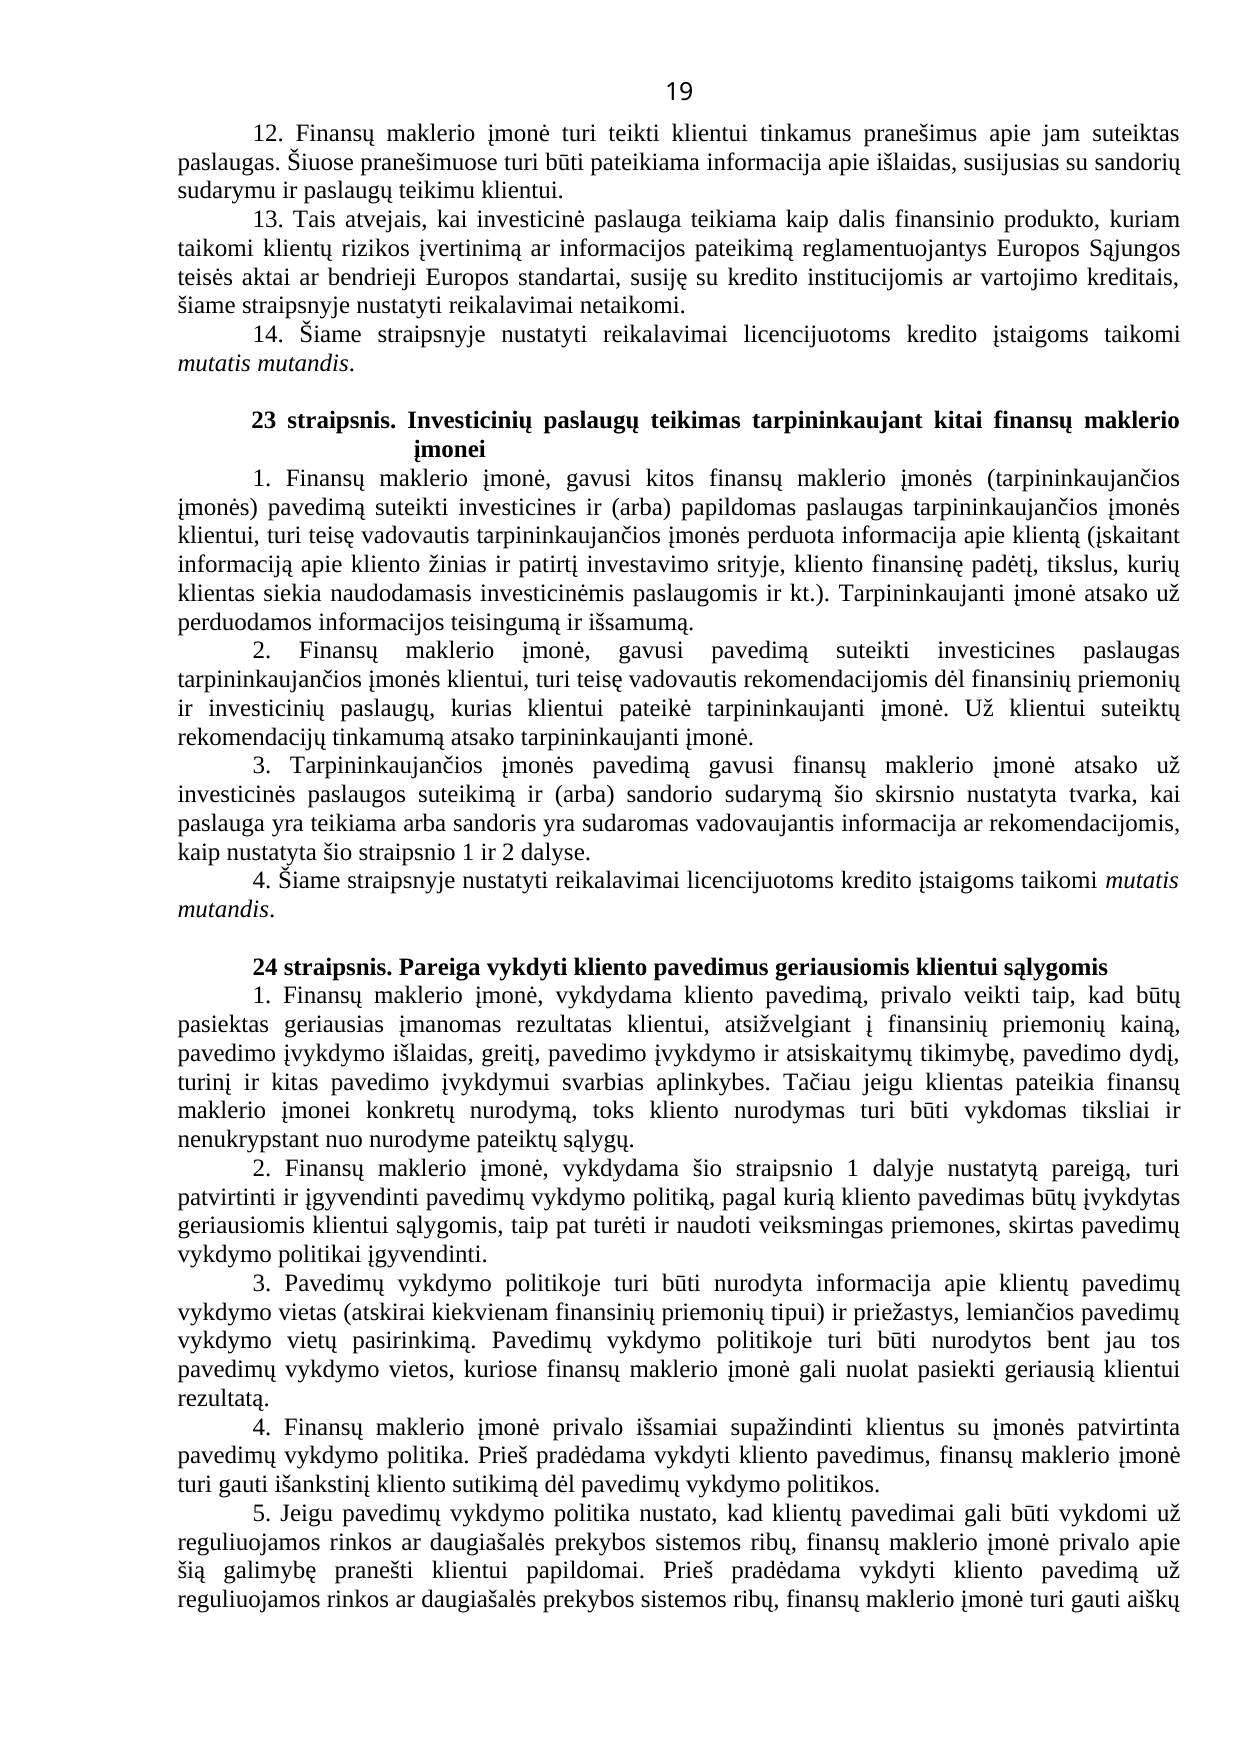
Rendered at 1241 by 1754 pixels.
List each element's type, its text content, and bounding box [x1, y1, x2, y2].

text 2. Finansų maklerio įmonė, vykdydama šio straipsnio 1 dalyje nustatytą pareigą, turi patvirtinti ir įgyvendinti pavedimų vykdymo politiką, pagal kurią kliento pavedimas būtų įvykdytas geriausiomis klientui sąlygomis, taip pat turėti ir naudoti veiksmingas priemones, skirtas pavedimų vykdymo politikai įgyvendinti. [177, 1153, 1181, 1268]
text 5. Jeigu pavedimų vykdymo politika nustato, kad klientų pavedimai gali būti vykdomi už reguliuojamos rinkos ar daugiašalės prekybos sistemos ribų, finansų maklerio įmonė privalo apie šią galimybę pranešti klientui papildomai. Prieš pradėdama vykdyti kliento pavedimą už reguliuojamos rinkos ar daugiašalės prekybos sistemos ribų, finansų maklerio įmonė turi gauti aiškų [177, 1498, 1181, 1613]
text 2. Finansų maklerio įmonė, gavusi pavedimą suteikti investicines paslaugas tarpininkaujančios įmonės klientui, turi teisę vadovautis rekomendacijomis dėl finansinių priemonių ir investicinių paslaugų, kurias klientui pateikė tarpininkaujanti įmonė. Už klientui suteiktų rekomendacijų tinkamumą atsako tarpininkaujanti įmonė. [177, 636, 1181, 751]
text 14. Šiame straipsnyje nustatyti reikalavimai licencijuotoms kredito įstaigoms taikomi mutatis mutandis. [177, 319, 1181, 377]
text 3. Pavedimų vykdymo politikoje turi būti nurodyta informacija apie klientų pavedimų vykdymo vietas (atskirai kiekvienam finansinių priemonių tipui) ir priežastys, lemiančios pavedimų vykdymo vietų pasirinkimą. Pavedimų vykdymo politikoje turi būti nurodytos bent jau tos pavedimų vykdymo vietos, kuriose finansų maklerio įmonė gali nuolat pasiekti geriausią klientui rezultatą. [177, 1268, 1181, 1412]
text 24 straipsnis. Pareiga vykdyti kliento pavedimus geriausiomis klientui sąlygomis [252, 952, 1181, 981]
text 1. Finansų maklerio įmonė, gavusi kitos finansų maklerio įmonės (tarpininkaujančios įmonės) pavedimą suteikti investicines ir (arba) papildomas paslaugas tarpininkaujančios įmonės klientui, turi teisę vadovautis tarpininkaujančios įmonės perduota informacija apie klientą (įskaitant informaciją apie kliento žinias ir patirtį investavimo srityje, kliento finansinę padėtį, tikslus, kurių klientas siekia naudodamasis investicinėmis paslaugomis ir kt.). Tarpininkaujanti įmonė atsako už perduodamos informacijos teisingumą ir išsamumą. [177, 463, 1181, 636]
text 3. Tarpininkaujančios įmonės pavedimą gavusi finansų maklerio įmonė atsako už investicinės paslaugos suteikimą ir (arba) sandorio sudarymą šio skirsnio nustatyta tvarka, kai paslauga yra teikiama arba sandoris yra sudaromas vadovaujantis informacija ar rekomendacijomis, kaip nustatyta šio straipsnio 1 ir 2 dalyse. [177, 751, 1181, 866]
text 4. Šiame straipsnyje nustatyti reikalavimai licencijuotoms kredito įstaigoms taikomi mutatis mutandis. [177, 866, 1181, 923]
text 13. Tais atvejais, kai investicinė paslauga teikiama kaip dalis finansinio produkto, kuriam taikomi klientų rizikos įvertinimą ar informacijos pateikimą reglamentuojantys Europos Sąjungos teisės aktai ar bendrieji Europos standartai, susiję su kredito institucijomis ar vartojimo kreditais, šiame straipsnyje nustatyti reikalavimai netaikomi. [177, 204, 1181, 319]
text 1. Finansų maklerio įmonė, vykdydama kliento pavedimą, privalo veikti taip, kad būtų pasiektas geriausias įmanomas rezultatas klientui, atsižvelgiant į finansinių priemonių kainą, pavedimo įvykdymo išlaidas, greitį, pavedimo įvykdymo ir atsiskaitymų tikimybę, pavedimo dydį, turinį ir kitas pavedimo įvykdymui svarbias aplinkybes. Tačiau jeigu klientas pateikia finansų maklerio įmonei konkretų nurodymą, toks kliento nurodymas turi būti vykdomas tiksliai ir nenukrypstant nuo nurodyme pateiktų sąlygų. [177, 981, 1181, 1153]
text 4. Finansų maklerio įmonė privalo išsamiai supažindinti klientus su įmonės patvirtinta pavedimų vykdymo politika. Prieš pradėdama vykdyti kliento pavedimus, finansų maklerio įmonė turi gauti išankstinį kliento sutikimą dėl pavedimų vykdymo politikos. [177, 1412, 1181, 1498]
text 12. Finansų maklerio įmonė turi teikti klientui tinkamus pranešimus apie jam suteiktas paslaugas. Šiuose pranešimuose turi būti pateikiama informacija apie išlaidas, susijusias su sandorių sudarymu ir paslaugų teikimu klientui. [177, 118, 1181, 204]
text 23 straipsnis. Investicinių paslaugų teikimas tarpininkaujant kitai finansų maklerio įmonei [251, 406, 1181, 463]
